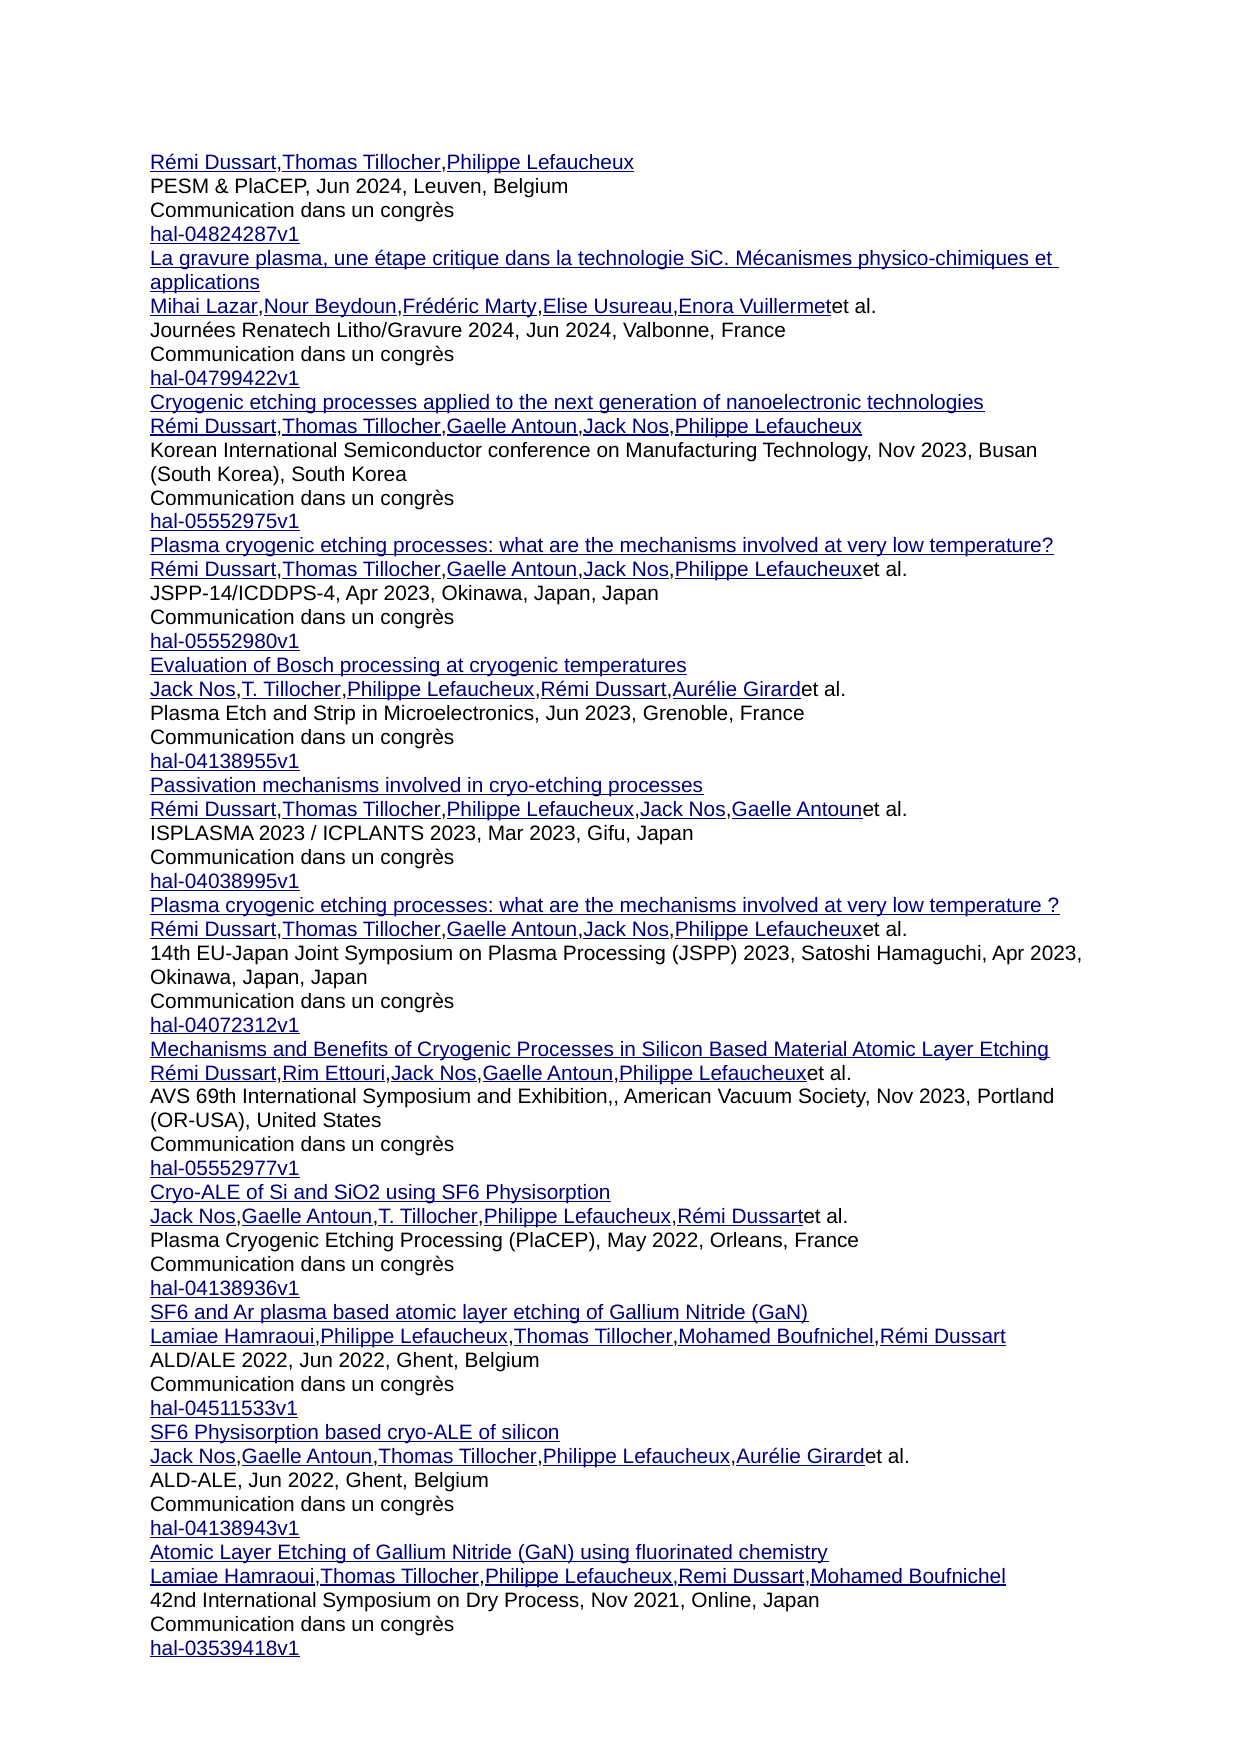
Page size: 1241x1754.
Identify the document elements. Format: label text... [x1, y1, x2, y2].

table_cell Rémi Dussart,Thomas Tillocher,Philippe Lefaucheux PESM & PlaCEP, Jun 2024, Leuven, Belgium Communication dans un congrès hal-04824287v1 [150, 150, 1090, 246]
table_cell Plasma cryogenic etching processes: what are the mechanisms involved at very low temperature? Rémi Dussart,Thomas Tillocher,Gaelle Antoun,Jack Nos,Philippe Lefaucheuxet al. JSPP-14/ICDDPS-4, Apr 2023, Okinawa, Japan, Japan Communication dans un congrès hal-05552980v1 [150, 533, 1090, 653]
table_cell Evaluation of Bosch processing at cryogenic temperatures Jack Nos,T. Tillocher,Philippe Lefaucheux,Rémi Dussart,Aurélie Girardet al. Plasma Etch and Strip in Microelectronics, Jun 2023, Grenoble, France Communication dans un congrès hal-04138955v1 [150, 653, 1090, 773]
table_cell Plasma cryogenic etching processes: what are the mechanisms involved at very low temperature ? Rémi Dussart,Thomas Tillocher,Gaelle Antoun,Jack Nos,Philippe Lefaucheuxet al. 14th EU-Japan Joint Symposium on Plasma Processing (JSPP) 2023, Satoshi Hamaguchi, Apr 2023, Okinawa, Japan, Japan Communication dans un congrès hal-04072312v1 [150, 893, 1090, 1036]
table_cell Mechanisms and Benefits of Cryogenic Processes in Silicon Based Material Atomic Layer Etching Rémi Dussart,Rim Ettouri,Jack Nos,Gaelle Antoun,Philippe Lefaucheuxet al. AVS 69th International Symposium and Exhibition,, American Vacuum Society, Nov 2023, Portland (OR-USA), United States Communication dans un congrès hal-05552977v1 [150, 1036, 1090, 1180]
table_cell Atomic Layer Etching of Gallium Nitride (GaN) using fluorinated chemistry Lamiae Hamraoui,Thomas Tillocher,Philippe Lefaucheux,Remi Dussart,Mohamed Boufnichel 42nd International Symposium on Dry Process, Nov 2021, Online, Japan Communication dans un congrès hal-03539418v1 [150, 1540, 1090, 1659]
table_cell Cryogenic etching processes applied to the next generation of nanoelectronic technologies Rémi Dussart,Thomas Tillocher,Gaelle Antoun,Jack Nos,Philippe Lefaucheux Korean International Semiconductor conference on Manufacturing Technology, Nov 2023, Busan (South Korea), South Korea Communication dans un congrès hal-05552975v1 [150, 390, 1090, 533]
table_cell La gravure plasma, une étape critique dans la technologie SiC. Mécanismes physico-chimiques et applications Mihai Lazar,Nour Beydoun,Frédéric Marty,Elise Usureau,Enora Vuillermetet al. Journées Renatech Litho/Gravure 2024, Jun 2024, Valbonne, France Communication dans un congrès hal-04799422v1 [150, 246, 1090, 389]
table_cell SF6 Physisorption based cryo-ALE of silicon Jack Nos,Gaelle Antoun,Thomas Tillocher,Philippe Lefaucheux,Aurélie Girardet al. ALD-ALE, Jun 2022, Ghent, Belgium Communication dans un congrès hal-04138943v1 [150, 1420, 1090, 1539]
table_cell SF6 and Ar plasma based atomic layer etching of Gallium Nitride (GaN) Lamiae Hamraoui,Philippe Lefaucheux,Thomas Tillocher,Mohamed Boufnichel,Rémi Dussart ALD/ALE 2022, Jun 2022, Ghent, Belgium Communication dans un congrès hal-04511533v1 [150, 1300, 1090, 1420]
table_cell Cryo-ALE of Si and SiO2 using SF6 Physisorption Jack Nos,Gaelle Antoun,T. Tillocher,Philippe Lefaucheux,Rémi Dussartet al. Plasma Cryogenic Etching Processing (PlaCEP), May 2022, Orleans, France Communication dans un congrès hal-04138936v1 [150, 1180, 1090, 1300]
table_cell Passivation mechanisms involved in cryo-etching processes Rémi Dussart,Thomas Tillocher,Philippe Lefaucheux,Jack Nos,Gaelle Antounet al. ISPLASMA 2023 / ICPLANTS 2023, Mar 2023, Gifu, Japan Communication dans un congrès hal-04038995v1 [150, 773, 1090, 893]
